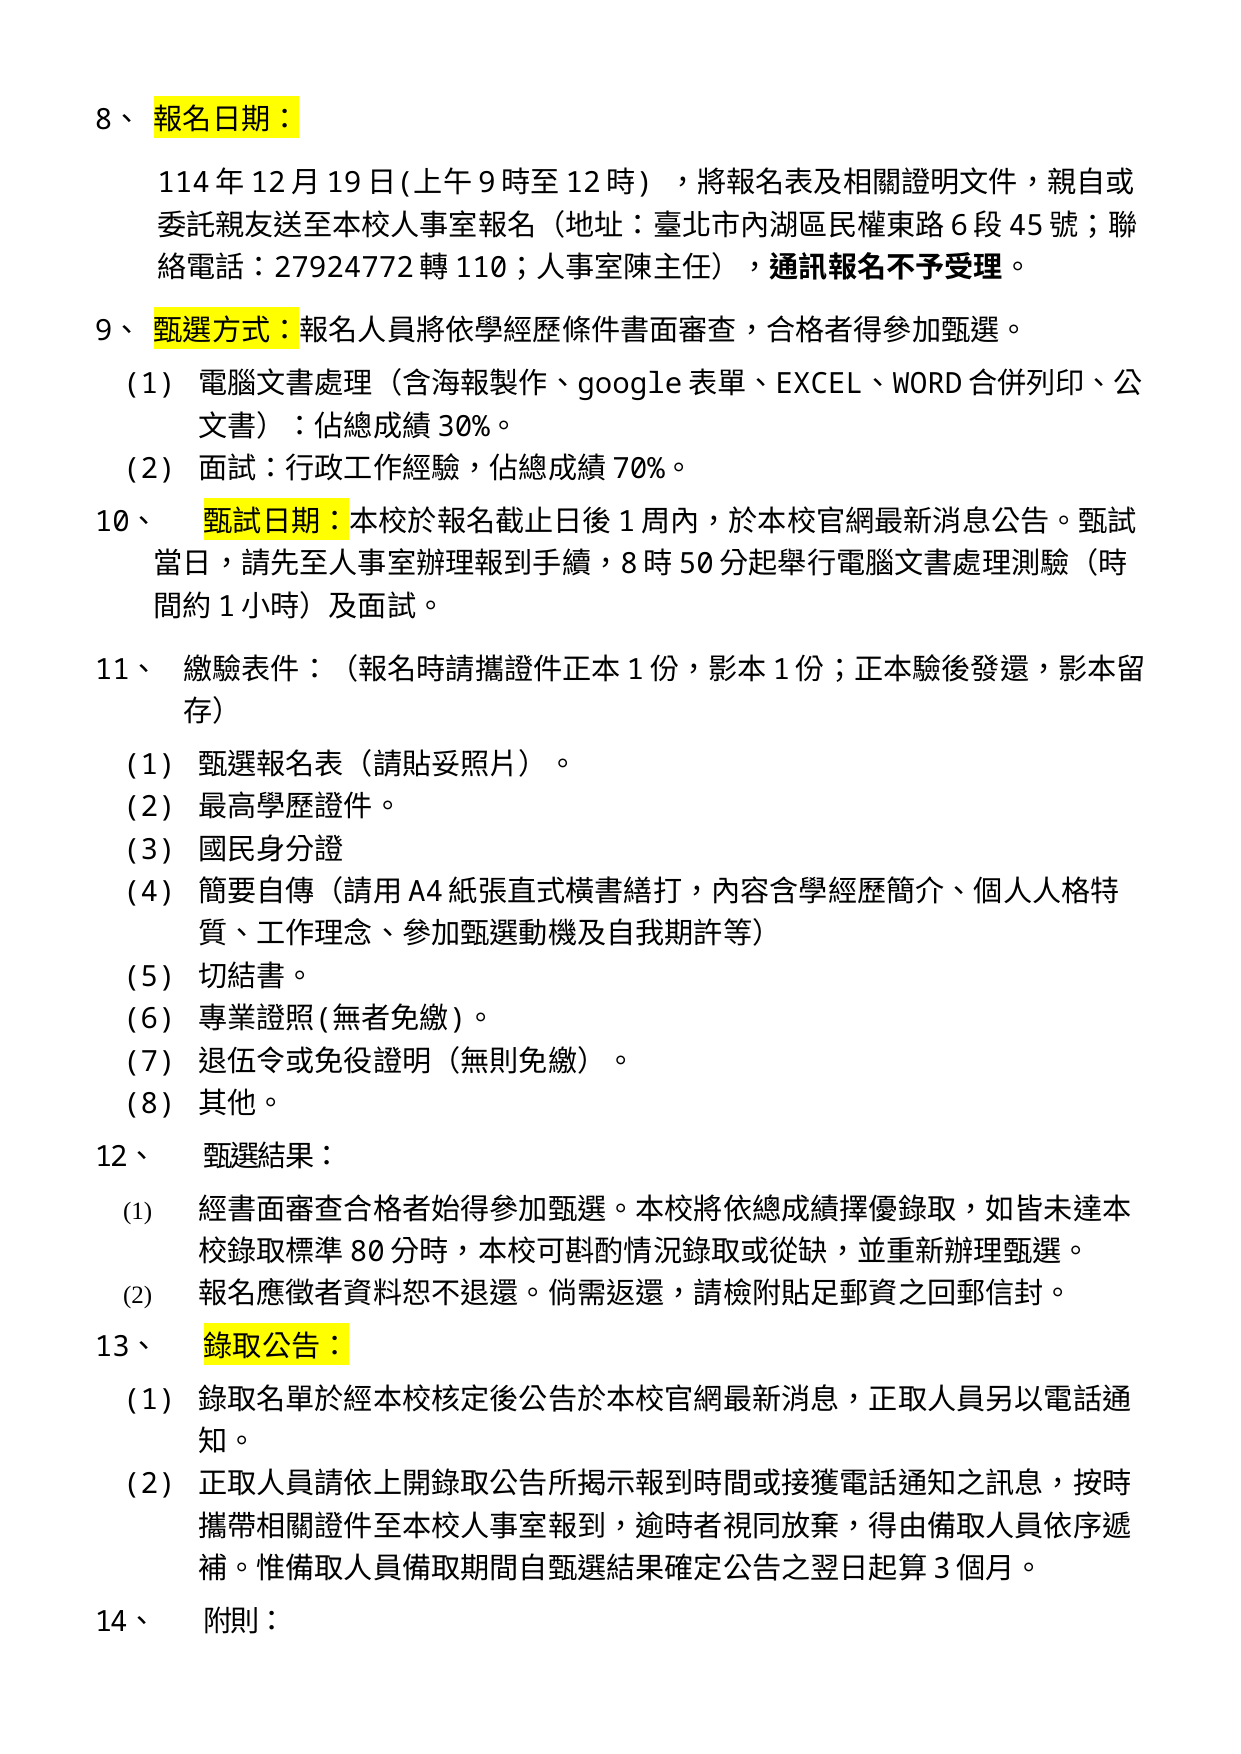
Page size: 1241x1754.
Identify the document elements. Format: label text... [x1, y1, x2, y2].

list 錄取公告： [94, 1323, 1152, 1365]
list 專業證照(無者免繳)。 [123, 995, 1146, 1037]
list 切結書。 [123, 952, 1146, 995]
list 面試：行政工作經驗，佔總成績70%。 [123, 444, 1146, 487]
list 繳驗表件：（報名時請攜證件正本1份，影本1份；正本驗後發還，影本留存） [94, 645, 1152, 730]
list 錄取名單於經本校核定後公告於本校官網最新消息，正取人員另以電話通知。 [123, 1375, 1146, 1460]
list 甄選方式：報名人員將依學經歷條件書面審查，合格者得參加甄選。 [94, 307, 1152, 349]
list 報名應徵者資料恕不退還。倘需返還，請檢附貼足郵資之回郵信封。 [123, 1270, 1146, 1312]
list 簡要自傳（請用A4紙張直式橫書繕打，內容含學經歷簡介、個人人格特質、工作理念、參加甄選動機及自我期許等） [123, 868, 1146, 952]
list 報名日期： [94, 96, 1152, 138]
list 甄試日期：本校於報名截止日後1周內，於本校官網最新消息公告。甄試當日，請先至人事室辦理報到手續，8時50分起舉行電腦文書處理測驗（時間約1小時）及面試。 [94, 497, 1152, 624]
list 正取人員請依上開錄取公告所揭示報到時間或接獲電話通知之訊息，按時攜帶相關證件至本校人事室報到，逾時者視同放棄，得由備取人員依序遞補。惟備取人員備取期間自甄選結果確定公告之翌日起算3個月。 [123, 1460, 1146, 1587]
list 電腦文書處理（含海報製作、google表單、EXCEL、WORD合併列印、公文書）：佔總成績30%。 [123, 360, 1146, 444]
text 114年12月19日(上午9時至12時) ，將報名表及相關證明文件，親自或委託親友送至本校人事室報名（地址：臺北市內湖區民權東路6段45號；聯絡電話：27924772轉110；人事室陳主任），通訊報名不予受理。 [157, 159, 1146, 286]
list 國民身分證 [123, 825, 1146, 868]
list 最高學歷證件。 [123, 783, 1146, 825]
list 退伍令或免役證明（無則免繳）。 [123, 1037, 1146, 1079]
list 甄選結果： [94, 1132, 1152, 1175]
list 附則： [94, 1598, 1152, 1640]
list 經書面審查合格者始得參加甄選。本校將依總成績擇優錄取，如皆未達本校錄取標準80分時，本校可斟酌情況錄取或從缺，並重新辦理甄選。 [123, 1185, 1146, 1270]
list 其他。 [123, 1079, 1146, 1122]
list 甄選報名表（請貼妥照片）。 [123, 741, 1146, 783]
